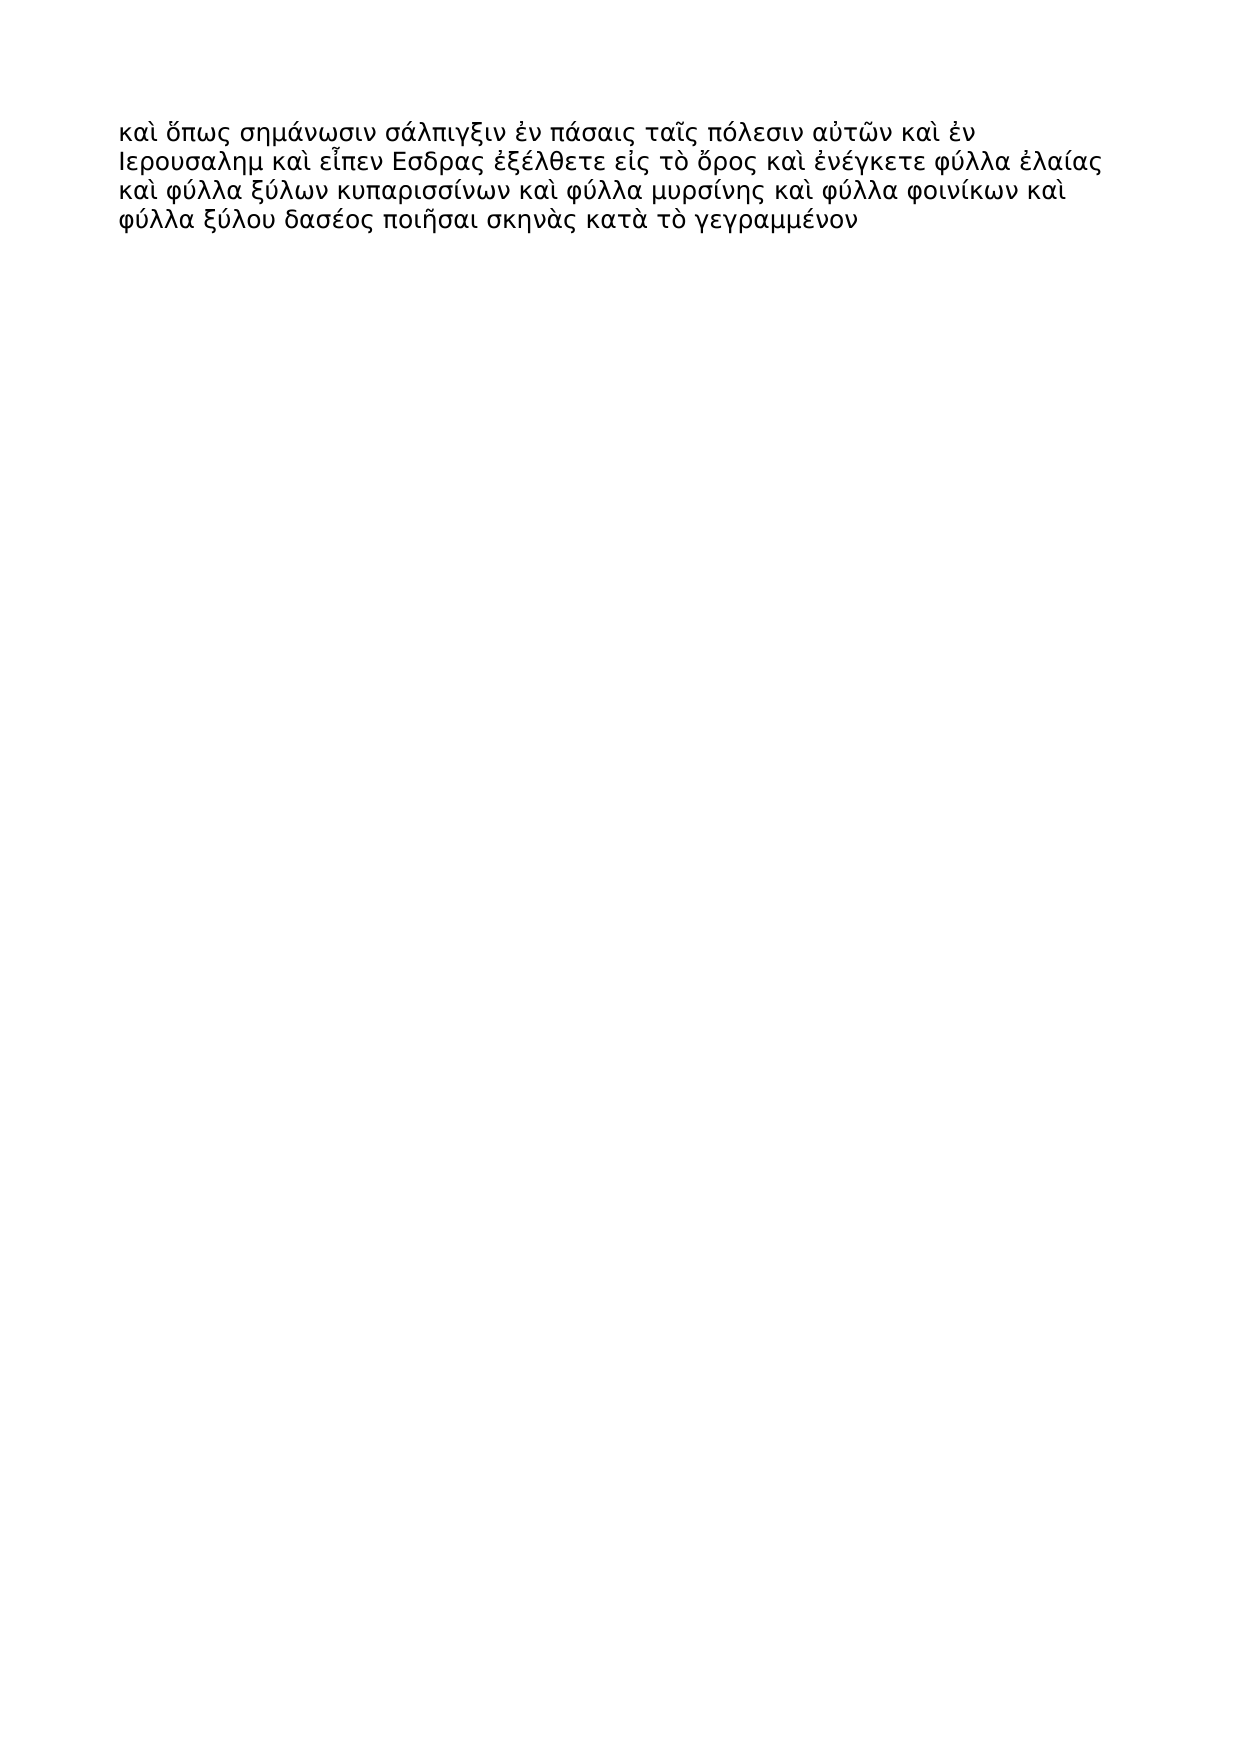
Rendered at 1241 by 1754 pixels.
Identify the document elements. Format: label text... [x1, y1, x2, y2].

text καὶ ὅπως σημάνωσιν σάλπιγξιν ἐν πάσαις ταῖς πόλεσιν αὐτῶν καὶ ἐν Ιερουσαλημ καὶ εἶπεν Εσδρας ἐξέλθετε εἰς τὸ ὄρος καὶ ἐνέγκετε φύλλα ἐλαίας καὶ φύλλα ξύλων κυπαρισσίνων καὶ φύλλα μυρσίνης καὶ φύλλα φοινίκων καὶ φύλλα ξύλου δασέος ποιῆσαι σκηνὰς κατὰ τὸ γεγραμμένον [118, 118, 1122, 235]
